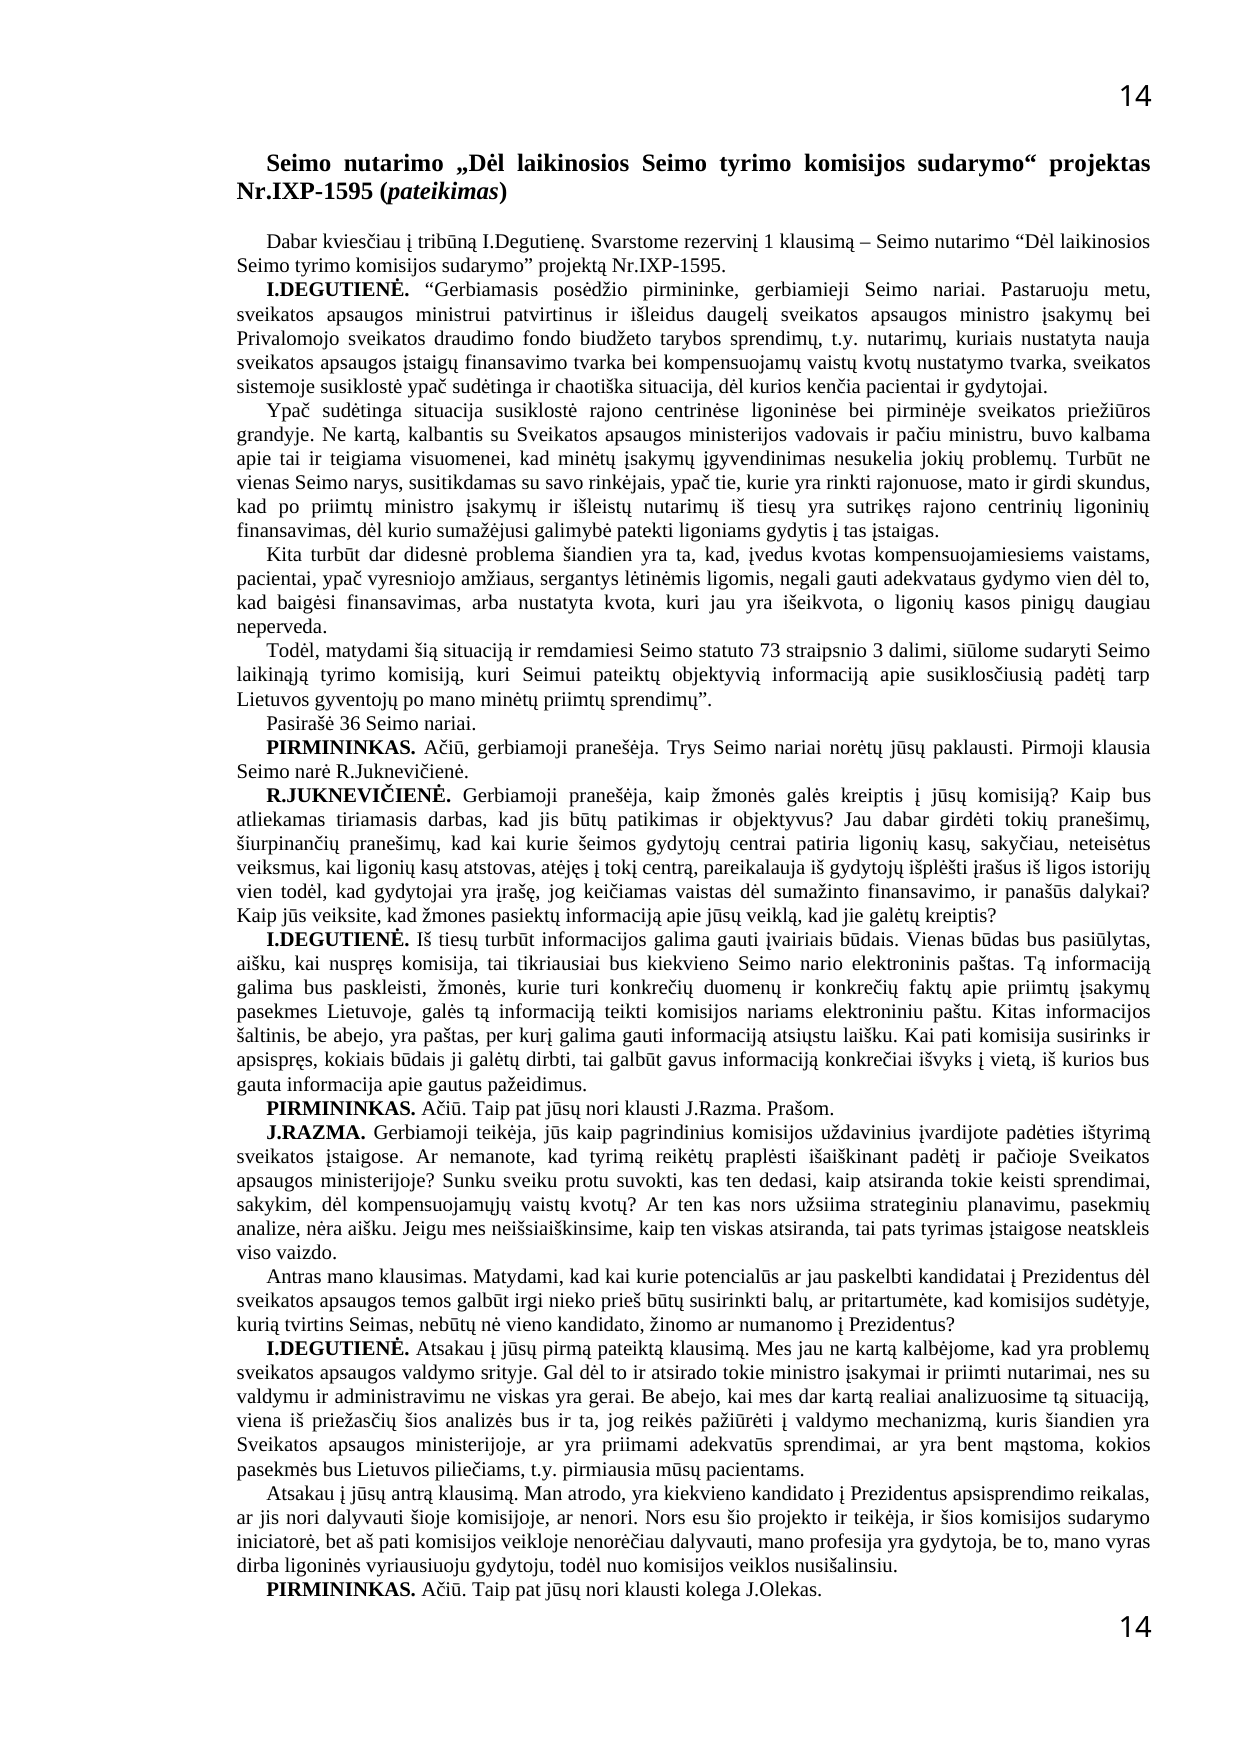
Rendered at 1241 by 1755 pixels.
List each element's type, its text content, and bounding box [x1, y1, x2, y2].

text PIRMININKAS. Ačiū. Taip pat jūsų nori klausti kolega J.Olekas. [236, 1577, 1152, 1601]
text I.DEGUTIENĖ. Atsakau į jūsų pirmą pateiktą klausimą. Mes jau ne kartą kalbėjome, kad yra problemų sveikatos apsaugos valdymo srityje. Gal dėl to ir atsirado tokie ministro įsakymai ir priimti nutarimai, nes su valdymu ir administravimu ne viskas yra gerai. Be abejo, kai mes dar kartą realiai analizuosime tą situaciją, viena iš priežasčių šios analizės bus ir ta, jog reikės pažiūrėti į valdymo mechanizmą, kuris šiandien yra Sveikatos apsaugos ministerijoje, ar yra priimami adekvatūs sprendimai, ar yra bent mąstoma, kokios pasekmės bus Lietuvos piliečiams, t.y. pirmiausia mūsų pacientams. [236, 1336, 1152, 1481]
text R.JUKNEVIČIENĖ. Gerbiamoji pranešėja, kaip žmonės galės kreiptis į jūsų komisiją? Kaip bus atliekamas tiriamasis darbas, kad jis būtų patikimas ir objektyvus? Jau dabar girdėti tokių pranešimų, šiurpinančių pranešimų, kad kai kurie šeimos gydytojų centrai patiria ligonių kasų, sakyčiau, neteisėtus veiksmus, kai ligonių kasų atstovas, atėjęs į tokį centrą, pareikalauja iš gydytojų išplėšti įrašus iš ligos istorijų vien todėl, kad gydytojai yra įrašę, jog keičiamas vaistas dėl sumažinto finansavimo, ir panašūs dalykai? Kaip jūs veiksite, kad žmones pasiektų informaciją apie jūsų veiklą, kad jie galėtų kreiptis? [236, 783, 1152, 927]
text I.DEGUTIENĖ. “Gerbiamasis posėdžio pirmininke, gerbiamieji Seimo nariai. Pastaruoju metu, sveikatos apsaugos ministrui patvirtinus ir išleidus daugelį sveikatos apsaugos ministro įsakymų bei Privalomojo sveikatos draudimo fondo biudžeto tarybos sprendimų, t.y. nutarimų, kuriais nustatyta nauja sveikatos apsaugos įstaigų finansavimo tvarka bei kompensuojamų vaistų kvotų nustatymo tvarka, sveikatos sistemoje susiklostė ypač sudėtinga ir chaotiška situacija, dėl kurios kenčia pacientai ir gydytojai. [236, 277, 1152, 398]
text Atsakau į jūsų antrą klausimą. Man atrodo, yra kiekvieno kandidato į Prezidentus apsisprendimo reikalas, ar jis nori dalyvauti šioje komisijoje, ar nenori. Nors esu šio projekto ir teikėja, ir šios komisijos sudarymo iniciatorė, bet aš pati komisijos veikloje nenorėčiau dalyvauti, mano profesija yra gydytoja, be to, mano vyras dirba ligoninės vyriausiuoju gydytoju, todėl nuo komisijos veiklos nusišalinsiu. [236, 1481, 1152, 1577]
text Antras mano klausimas. Matydami, kad kai kurie potencialūs ar jau paskelbti kandidatai į Prezidentus dėl sveikatos apsaugos temos galbūt irgi nieko prieš būtų susirinkti balų, ar pritartumėte, kad komisijos sudėtyje, kurią tvirtins Seimas, nebūtų nė vieno kandidato, žinomo ar numanomo į Prezidentus? [236, 1264, 1152, 1336]
text Seimo nutarimo „Dėl laikinosios Seimo tyrimo komisijos sudarymo“ projektas Nr.IXP-1595 (pateikimas) [236, 148, 1152, 205]
text Todėl, matydami šią situaciją ir remdamiesi Seimo statuto 73 straipsnio 3 dalimi, siūlome sudaryti Seimo laikinąją tyrimo komisiją, kuri Seimui pateiktų objektyvią informaciją apie susiklosčiusią padėtį tarp Lietuvos gyventojų po mano minėtų priimtų sprendimų”. [236, 638, 1152, 711]
text Ypač sudėtinga situacija susiklostė rajono centrinėse ligoninėse bei pirminėje sveikatos priežiūros grandyje. Ne kartą, kalbantis su Sveikatos apsaugos ministerijos vadovais ir pačiu ministru, buvo kalbama apie tai ir teigiama visuomenei, kad minėtų įsakymų įgyvendinimas nesukelia jokių problemų. Turbūt ne vienas Seimo narys, susitikdamas su savo rinkėjais, ypač tie, kurie yra rinkti rajonuose, mato ir girdi skundus, kad po priimtų ministro įsakymų ir išleistų nutarimų iš tiesų yra sutrikęs rajono centrinių ligoninių finansavimas, dėl kurio sumažėjusi galimybė patekti ligoniams gydytis į tas įstaigas. [236, 398, 1152, 542]
text J.RAZMA. Gerbiamoji teikėja, jūs kaip pagrindinius komisijos uždavinius įvardijote padėties ištyrimą sveikatos įstaigose. Ar nemanote, kad tyrimą reikėtų praplėsti išaiškinant padėtį ir pačioje Sveikatos apsaugos ministerijoje? Sunku sveiku protu suvokti, kas ten dedasi, kaip atsiranda tokie keisti sprendimai, sakykim, dėl kompensuojamųjų vaistų kvotų? Ar ten kas nors užsiima strateginiu planavimu, pasekmių analize, nėra aišku. Jeigu mes neišsiaiškinsime, kaip ten viskas atsiranda, tai pats tyrimas įstaigose neatskleis viso vaizdo. [236, 1119, 1152, 1264]
text Dabar kviesčiau į tribūną I.Degutienę. Svarstome rezervinį 1 klausimą – Seimo nutarimo “Dėl laikinosios Seimo tyrimo komisijos sudarymo” projektą Nr.IXP-1595. [236, 229, 1152, 277]
text PIRMININKAS. Ačiū. Taip pat jūsų nori klausti J.Razma. Prašom. [236, 1096, 1152, 1119]
text Pasirašė 36 Seimo nariai. [236, 711, 1152, 734]
text PIRMININKAS. Ačiū, gerbiamoji pranešėja. Trys Seimo nariai norėtų jūsų paklausti. Pirmoji klausia Seimo narė R.Juknevičienė. [236, 734, 1152, 783]
text I.DEGUTIENĖ. Iš tiesų turbūt informacijos galima gauti įvairiais būdais. Vienas būdas bus pasiūlytas, aišku, kai nuspręs komisija, tai tikriausiai bus kiekvieno Seimo nario elektroninis paštas. Tą informaciją galima bus paskleisti, žmonės, kurie turi konkrečių duomenų ir konkrečių faktų apie priimtų įsakymų pasekmes Lietuvoje, galės tą informaciją teikti komisijos nariams elektroniniu paštu. Kitas informacijos šaltinis, be abejo, yra paštas, per kurį galima gauti informaciją atsiųstu laišku. Kai pati komisija susirinks ir apsispręs, kokiais būdais ji galėtų dirbti, tai galbūt gavus informaciją konkrečiai išvyks į vietą, iš kurios bus gauta informacija apie gautus pažeidimus. [236, 927, 1152, 1096]
text Kita turbūt dar didesnė problema šiandien yra ta, kad, įvedus kvotas kompensuojamiesiems vaistams, pacientai, ypač vyresniojo amžiaus, sergantys lėtinėmis ligomis, negali gauti adekvataus gydymo vien dėl to, kad baigėsi finansavimas, arba nustatyta kvota, kuri jau yra išeikvota, o ligonių kasos pinigų daugiau neperveda. [236, 542, 1152, 638]
